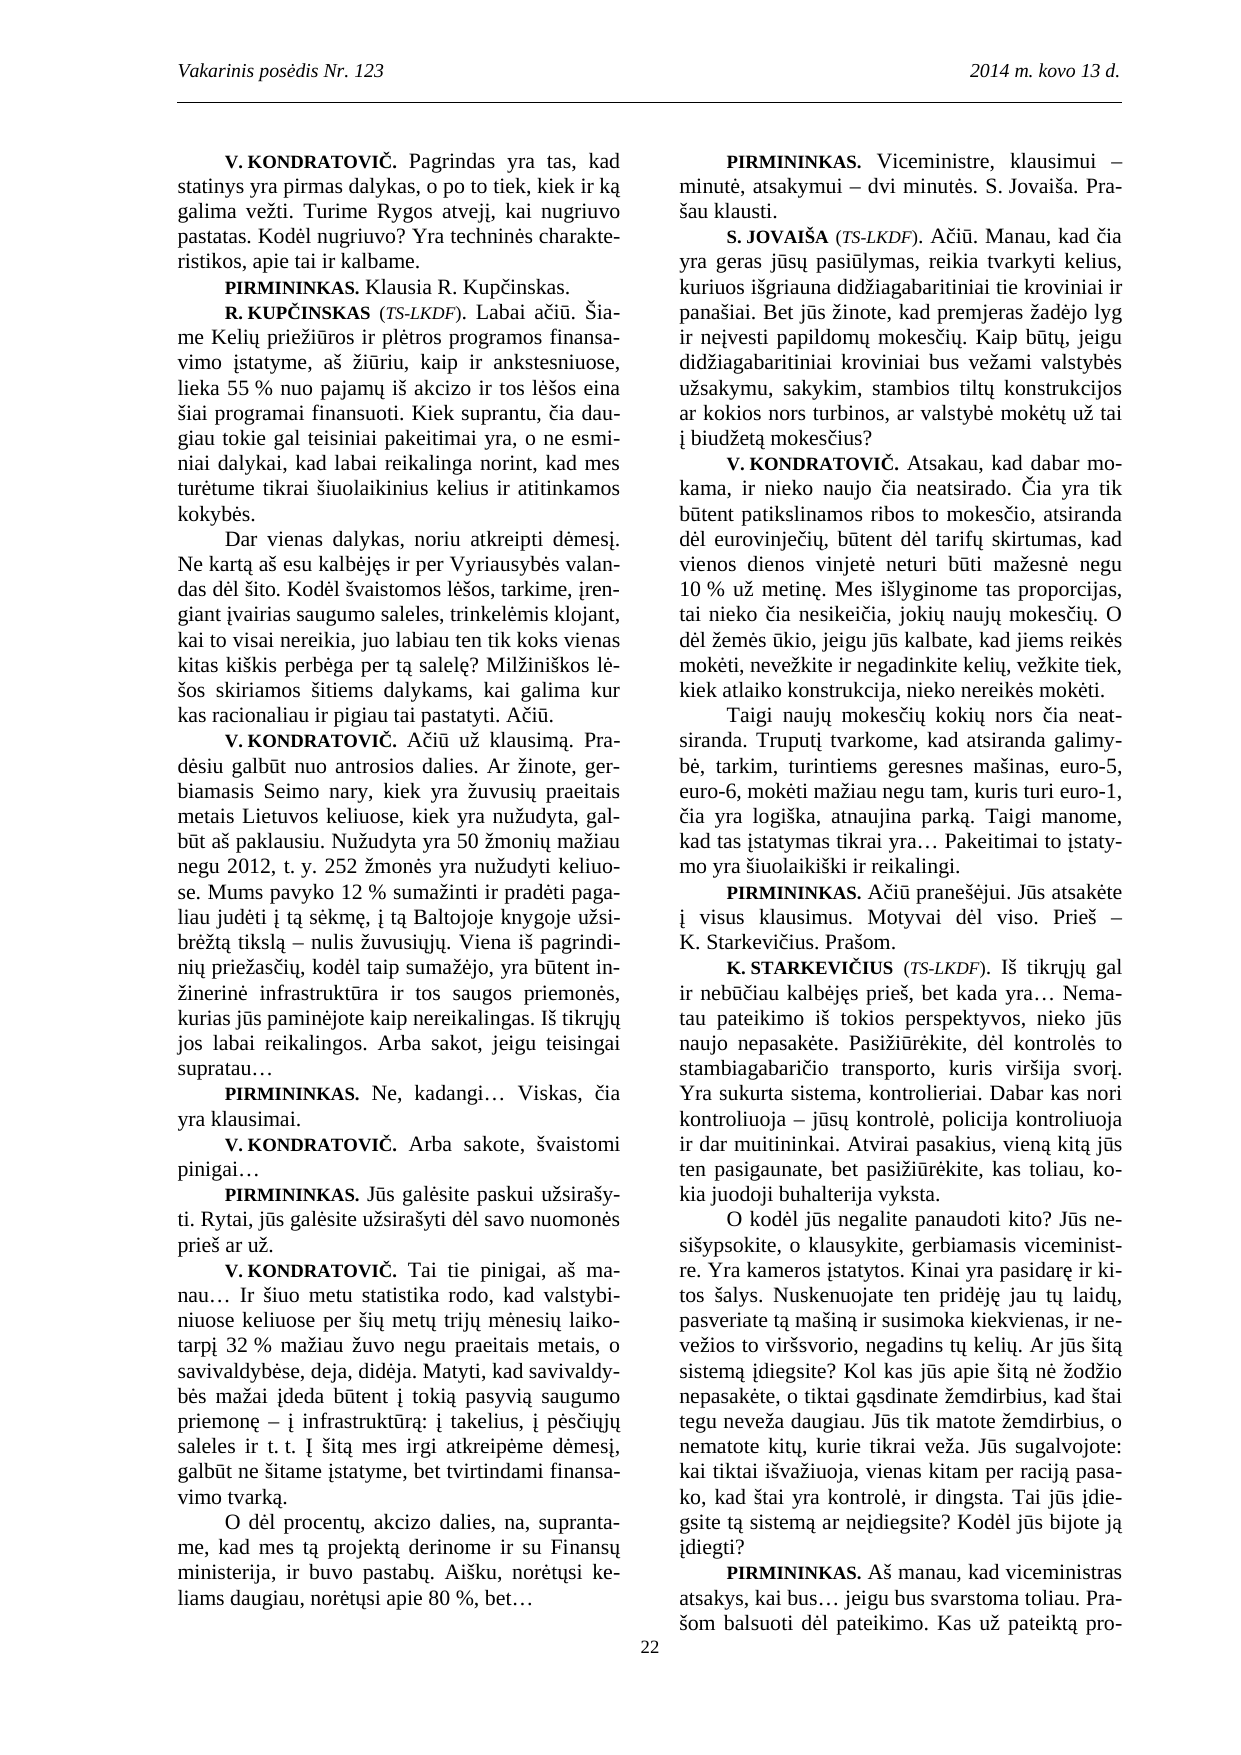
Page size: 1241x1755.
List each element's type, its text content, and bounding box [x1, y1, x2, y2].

text PIRMININKAS. Klau­sia R. Kup­čins­kas. [177, 274, 620, 299]
text PIRMININKAS. Ačiū pra­ne­šė­jui. Jūs at­sa­kė­te į vi­sus klau­si­mus. Mo­ty­vai dėl vi­so. Prieš – K. Star­ke­vi­čius. Pra­šom. [679, 879, 1122, 954]
text O ko­dėl jūs ne­ga­li­te pa­nau­do­ti ki­to? Jūs ne­si­šyp­so­ki­te, o klau­sy­ki­te, ger­bia­ma­sis vi­ce­mi­nist­re. Yra ka­me­ros įsta­ty­tos. Ki­nai yra pa­si­da­rę ir ki­tos ša­lys. Nu­ske­nuo­ja­te ten pri­dė­ję jau tų lai­dų, pa­sve­ria­te tą ma­ši­ną ir su­si­mo­ka kiek­vie­nas, ir ne­ve­žios to virš­svo­rio, ne­ga­dins tų ke­lių. Ar jūs ši­tą sis­te­mą įdieg­si­te? Kol kas jūs apie ši­tą nė žo­džio ne­pa­sa­kė­te, o tik­tai gąs­di­na­te žem­dir­bius, kad štai te­gu ne­ve­ža dau­giau. Jūs tik ma­to­te žem­dir­bius, o ne­ma­to­te ki­tų, ku­rie tik­rai ve­ža. Jūs su­gal­vo­jo­te: kai tik­tai iš­va­žiuo­ja, vie­nas ki­tam per ra­ci­ją pa­sa­ko, kad štai yra kon­tro­lė, ir dings­ta. Tai jūs įdie­gsi­te tą sis­te­mą ar ne­įdieg­si­te? Ko­dėl jūs bi­jo­te ją įdieg­ti? [679, 1206, 1122, 1559]
text V. KONDRATOVIČ. Ačiū už klau­si­mą. Pra­dė­siu gal­būt nuo ant­ro­sios da­lies. Ar ži­no­te, ger­bia­ma­sis Sei­mo na­ry, kiek yra žu­vu­sių pra­ei­tais me­tais Lie­tu­vos ke­liuo­se, kiek yra nu­žu­dy­ta, gal­būt aš pa­klau­siu. Nu­žu­dy­ta yra 50 žmo­nių ma­žiau ne­gu 2012, t. y. 252 žmo­nės yra nu­žu­dy­ti ke­liuo­se. Mums pa­vy­ko 12 % su­ma­žin­ti ir pra­dė­ti pa­ga­liau ju­dė­ti į tą sėk­mę, į tą Bal­to­jo­je kny­go­je už­si­brėž­tą tiks­lą – nu­lis žu­vu­sių­jų. Vie­na iš pa­grin­di­nių prie­žas­čių, ko­dėl taip su­ma­žė­jo, yra bū­tent in­ži­ne­ri­nė in­fra­struk­tū­ra ir tos sau­gos prie­mo­nės, ku­rias jūs pa­mi­nė­jo­te kaip ne­rei­ka­lin­gas. Iš tik­rų­jų jos la­bai rei­ka­lin­gos. Ar­ba sa­kot, jei­gu tei­sin­gai su­pra­tau… [177, 727, 620, 1080]
text K. STARKEVIČIUS (TS-LKDF). Iš tik­rų­jų gal ir ne­bū­čiau kal­bė­jęs prieš, bet ka­da yra… Ne­ma­tau pa­tei­ki­mo iš to­kios per­spek­ty­vos, nie­ko jūs nau­jo ne­pa­sa­kė­te. Pa­si­žiū­rė­ki­te, dėl kon­tro­lės to stam­bia­ga­ba­ri­čio trans­por­to, ku­ris vir­ši­ja svo­rį. Yra su­kur­ta sis­te­ma, kon­tro­lie­riai. Da­bar kas no­ri kon­tro­liuo­ja – jū­sų kon­tro­lė, po­li­ci­ja kon­tro­liuo­ja ir dar mui­ti­nin­kai. At­vi­rai pa­sa­kius, vie­ną ki­tą jūs ten pa­si­gau­na­te, bet pa­si­žiū­rė­ki­te, kas to­liau, ko­kia juo­do­ji bu­hal­te­ri­ja vyks­ta. [679, 954, 1122, 1206]
text PIRMININKAS. Ne, ka­dan­gi… Vis­kas, čia yra klau­si­mai. [177, 1080, 620, 1131]
text S. JOVAIŠA (TS-LKDF). Ačiū. Ma­nau, kad čia yra ge­ras jū­sų pa­siū­ly­mas, rei­kia tvar­ky­ti ke­lius, ku­riuos iš­griau­na di­džia­ga­ba­ri­ti­niai tie kro­vi­niai ir pa­na­šiai. Bet jūs ži­no­te, kad prem­je­ras ža­dė­jo lyg ir ne­įves­ti pa­pil­do­mų mo­kes­čių. Kaip bū­tų, jei­gu di­džia­ga­ba­ri­ti­niai kro­vi­niai bus ve­ža­mi vals­ty­bės už­sa­ky­mu, sa­ky­kim, stam­bios til­tų kon­struk­ci­jos ar ko­kios nors tur­bi­nos, ar vals­ty­bė mo­kė­tų už tai į biu­dže­tą mo­kes­čius? [679, 223, 1122, 450]
text R. KUPČINSKAS (TS-LKDF). La­bai ačiū. Šia­me Ke­lių prie­žiū­ros ir plėt­ros pro­gra­mos fi­nan­sa­vi­mo įsta­ty­me, aš žiū­riu, kaip ir anks­tes­niuo­se, lie­ka 55 % nuo pa­ja­mų iš ak­ci­zo ir tos lė­šos ei­na šiai pro­gra­mai fi­nan­suo­ti. Kiek su­pran­tu, čia dau­giau to­kie gal tei­si­niai pa­kei­ti­mai yra, o ne es­mi­niai da­ly­kai, kad la­bai rei­ka­lin­ga no­rint, kad mes tu­rė­tu­me tik­rai šiuo­lai­ki­nius ke­lius ir ati­tin­ka­mos ko­ky­bės. [177, 299, 620, 526]
text V. KONDRATOVIČ. Ar­ba sa­ko­te, švais­to­mi pi­ni­gai… [177, 1131, 620, 1181]
text PIRMININKAS. Vi­ce­mi­nist­re, klau­si­mui – mi­nu­tė, at­sa­ky­mui – dvi mi­nu­tės. S. Jo­vai­ša. Pra­šau klaus­ti. [679, 148, 1122, 223]
text V. KONDRATOVIČ. At­sa­kau, kad da­bar mo­ka­ma, ir nie­ko nau­jo čia ne­at­si­ra­do. Čia yra tik bū­tent pa­tiks­li­na­mos ri­bos to mo­kes­čio, at­si­ran­da dėl eu­rovin­je­čių, bū­tent dėl ta­ri­fų skir­tu­mas, kad vie­nos die­nos vin­je­tė ne­tu­ri bū­ti ma­žes­nė ne­gu 10 % už me­ti­nę. Mes iš­ly­gi­no­me tas pro­por­ci­jas, tai nie­ko čia ne­si­kei­čia, jo­kių nau­jų mo­kes­čių. O dėl že­mės ūkio, jei­gu jūs kal­ba­te, kad jiems rei­kės mo­kė­ti, ne­vež­ki­te ir ne­ga­din­ki­te ke­lių, vež­ki­te tiek, kiek at­lai­ko kon­struk­ci­ja, nie­ko ne­rei­kės mo­kė­ti. [679, 450, 1122, 702]
text O dėl pro­cen­tų, ak­ci­zo da­lies, na, su­pran­ta­me, kad mes tą pro­jek­tą de­ri­no­me ir su Fi­nan­sų mi­nis­te­ri­ja, ir bu­vo pa­sta­bų. Aiš­ku, no­rė­tų­si ke­liams dau­giau, no­rė­tų­si apie 80 %, bet… [177, 1509, 620, 1610]
text PIRMININKAS. Aš ma­nau, kad vi­ce­mi­nist­ras at­sa­kys, kai bus… jei­gu bus svars­to­ma to­liau. Pra­šom bal­suo­ti dėl pa­tei­ki­mo. Kas už pa­teik­tą pro­ [679, 1559, 1122, 1635]
text PIRMININKAS. Jūs ga­lė­si­te pas­kui už­si­ra­šy­ti. Ry­tai, jūs ga­lė­si­te už­si­ra­šy­ti dėl sa­vo nuo­mo­nės prieš ar už. [177, 1181, 620, 1257]
text Tai­gi nau­jų mo­kes­čių ko­kių nors čia ne­at­siran­da. Tru­pu­tį tvar­ko­me, kad at­si­ran­da ga­li­my­bė, tar­kim, tu­rin­tiems ge­res­nes ma­ši­nas, eu­ro-5, euro‑6, mo­kė­ti ma­žiau ne­gu tam, ku­ris tu­ri eu­ro-1, čia yra lo­giš­ka, at­nau­ji­na par­ką. Tai­gi ma­no­me, kad tas įsta­ty­mas tik­rai yra… Pa­kei­ti­mai to įsta­ty­mo yra šiuo­lai­kiš­ki ir rei­ka­lin­gi. [679, 702, 1122, 879]
text V. KONDRATOVIČ. Tai tie pi­ni­gai, aš ma­nau… Ir šiuo me­tu sta­tis­ti­ka ro­do, kad vals­ty­bi­niuo­se ke­liuo­se per šių me­tų tri­jų mė­ne­sių lai­ko­tar­pį 32 % ma­žiau žu­vo ne­gu pra­ei­tais me­tais, o sa­vi­val­dy­bė­se, de­ja, di­dė­ja. Ma­ty­ti, kad sa­vi­val­dy­bės ma­žai įde­da bū­tent į to­kią pa­sy­vią sau­gu­mo prie­mo­nę – į in­fra­struk­tū­rą: į ta­ke­lius, į pės­čių­jų sa­le­les ir t. t. Į ši­tą mes ir­gi at­krei­pė­me dė­me­sį, gal­būt ne ši­ta­me įsta­ty­me, bet tvir­tin­da­mi fi­nan­sa­vi­mo tvar­ką. [177, 1257, 620, 1509]
text V. KONDRATOVIČ. Pa­grin­das yra tas, kad sta­ti­nys yra pir­mas da­ly­kas, o po to tiek, kiek ir ką ga­li­ma vež­ti. Tu­ri­me Ry­gos at­ve­jį, kai nu­griu­vo pa­sta­tas. Ko­dėl nu­griu­vo? Yra tech­ni­nės cha­rak­te­ris­ti­kos, apie tai ir kal­ba­me. [177, 148, 620, 274]
text Dar vie­nas da­ly­kas, no­riu at­kreip­ti dė­me­sį. Ne kar­tą aš esu kal­bė­jęs ir per Vy­riau­sy­bės va­lan­das dėl ši­to. Ko­dėl švais­to­mos lė­šos, tar­ki­me, įren­giant įvai­rias sau­gu­mo sa­le­les, trin­ke­lė­mis klo­jant, kai to vi­sai ne­rei­kia, juo la­biau ten tik koks vie­nas ki­tas kiš­kis per­bė­ga per tą sa­le­lę? Mil­ži­niš­kos lė­šos ski­ria­mos ši­tiems da­ly­kams, kai ga­li­ma kur kas ra­cio­na­liau ir pi­giau tai pa­sta­ty­ti. Ačiū. [177, 526, 620, 727]
